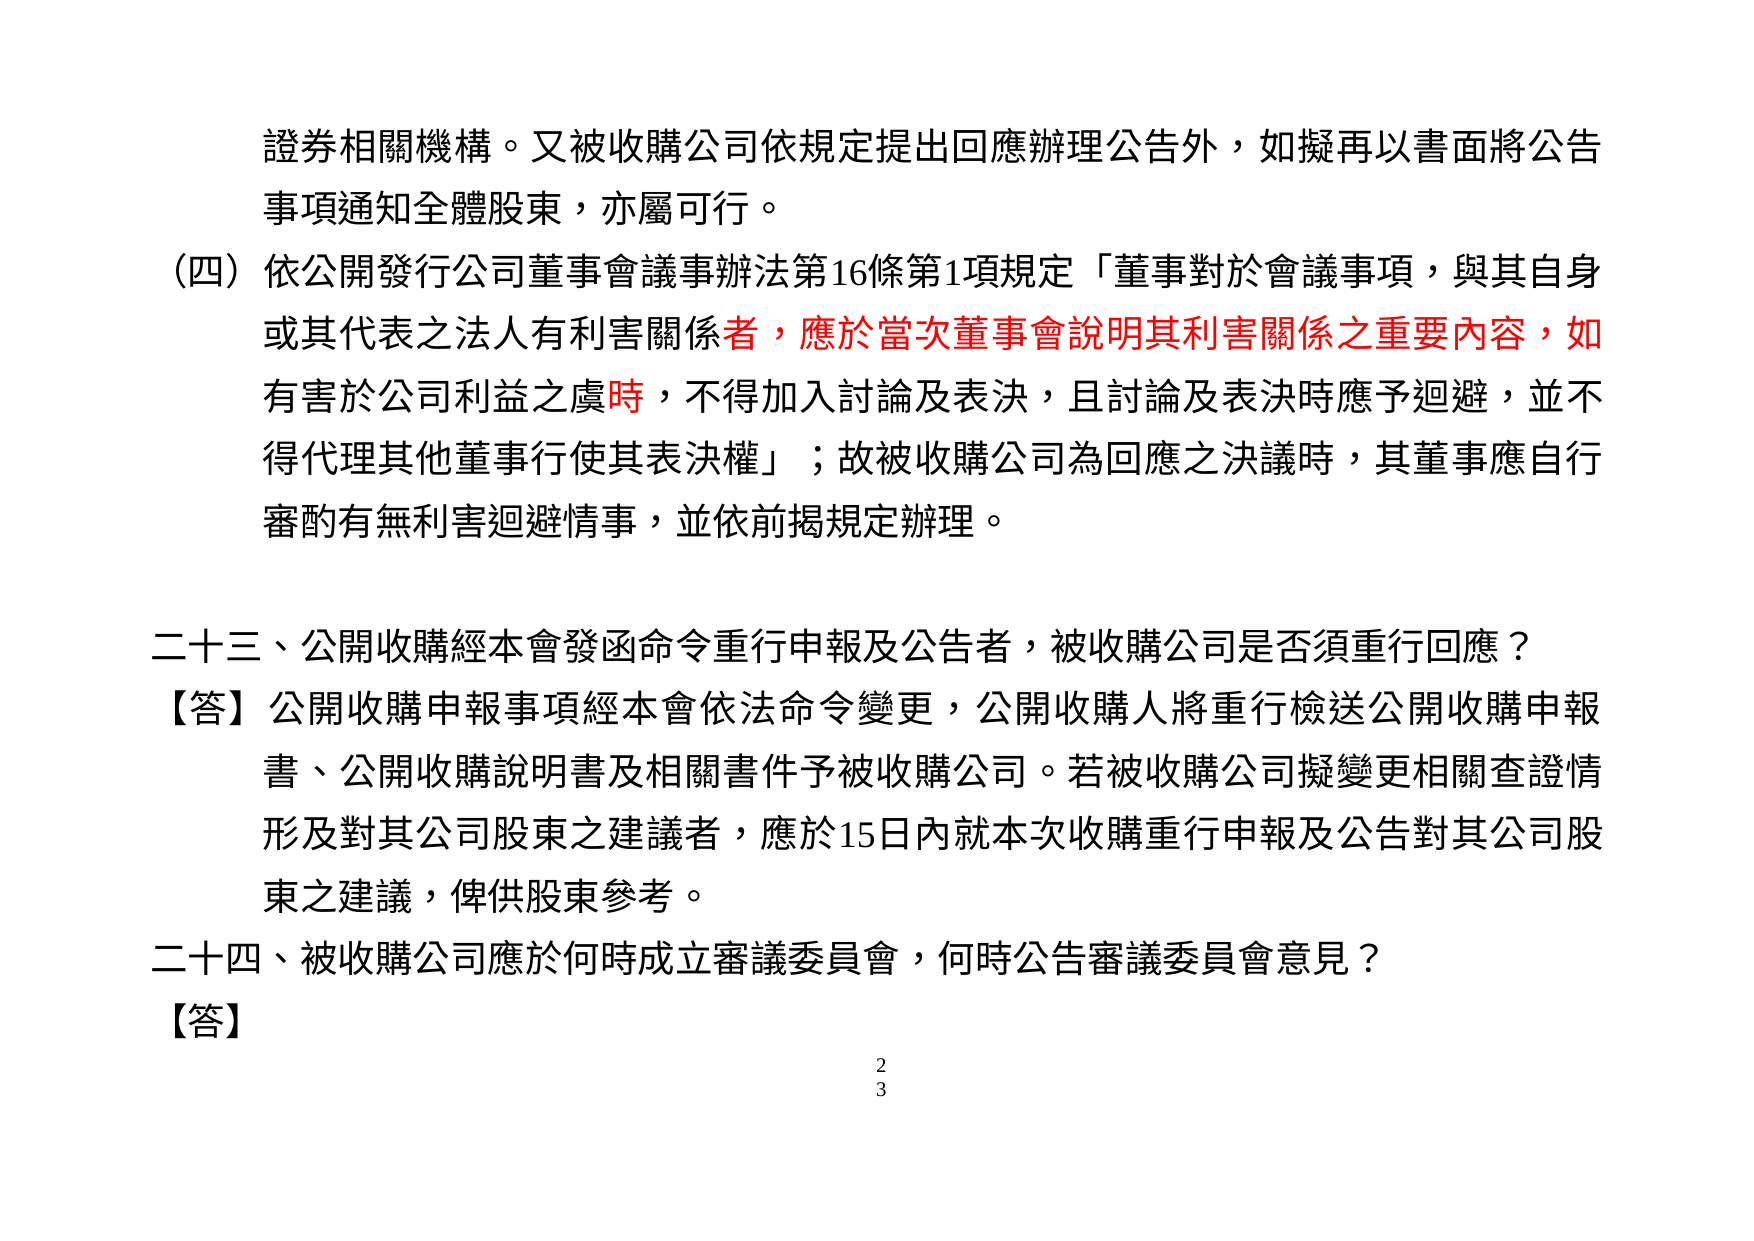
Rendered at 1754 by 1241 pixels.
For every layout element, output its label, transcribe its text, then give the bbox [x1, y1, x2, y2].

text 【答】公開收購申報事項經本會依法命令變更，公開收購人將重行檢送公開收購申報書、公開收購說明書及相關書件予被收購公司。若被收購公司擬變更相關查證情形及對其公司股東之建議者，應於15日內就本次收購重行申報及公告對其公司股東之建議，俾供股東參考。 [150, 664, 1604, 914]
text 二十三、公開收購經本會發函命令重行申報及公告者，被收購公司是否須重行回應？ [150, 602, 1604, 664]
text 【答】 [150, 977, 1604, 1039]
text （四）依公開發行公司董事會議事辦法第16條第1項規定「董事對於會議事項，與其自身或其代表之法人有利害關係者，應於當次董事會說明其利害關係之重要內容，如有害於公司利益之虞時，不得加入討論及表決，且討論及表決時應予迴避，並不得代理其他董事行使其表決權」；故被收購公司為回應之決議時，其董事應自行審酌有無利害迴避情事，並依前揭規定辦理。 [150, 227, 1604, 539]
text 證券相關機構。又被收購公司依規定提出回應辦理公告外，如擬再以書面將公告事項通知全體股東，亦屬可行。 [150, 102, 1604, 227]
text 二十四、被收購公司應於何時成立審議委員會，何時公告審議委員會意見？ [150, 914, 1604, 977]
